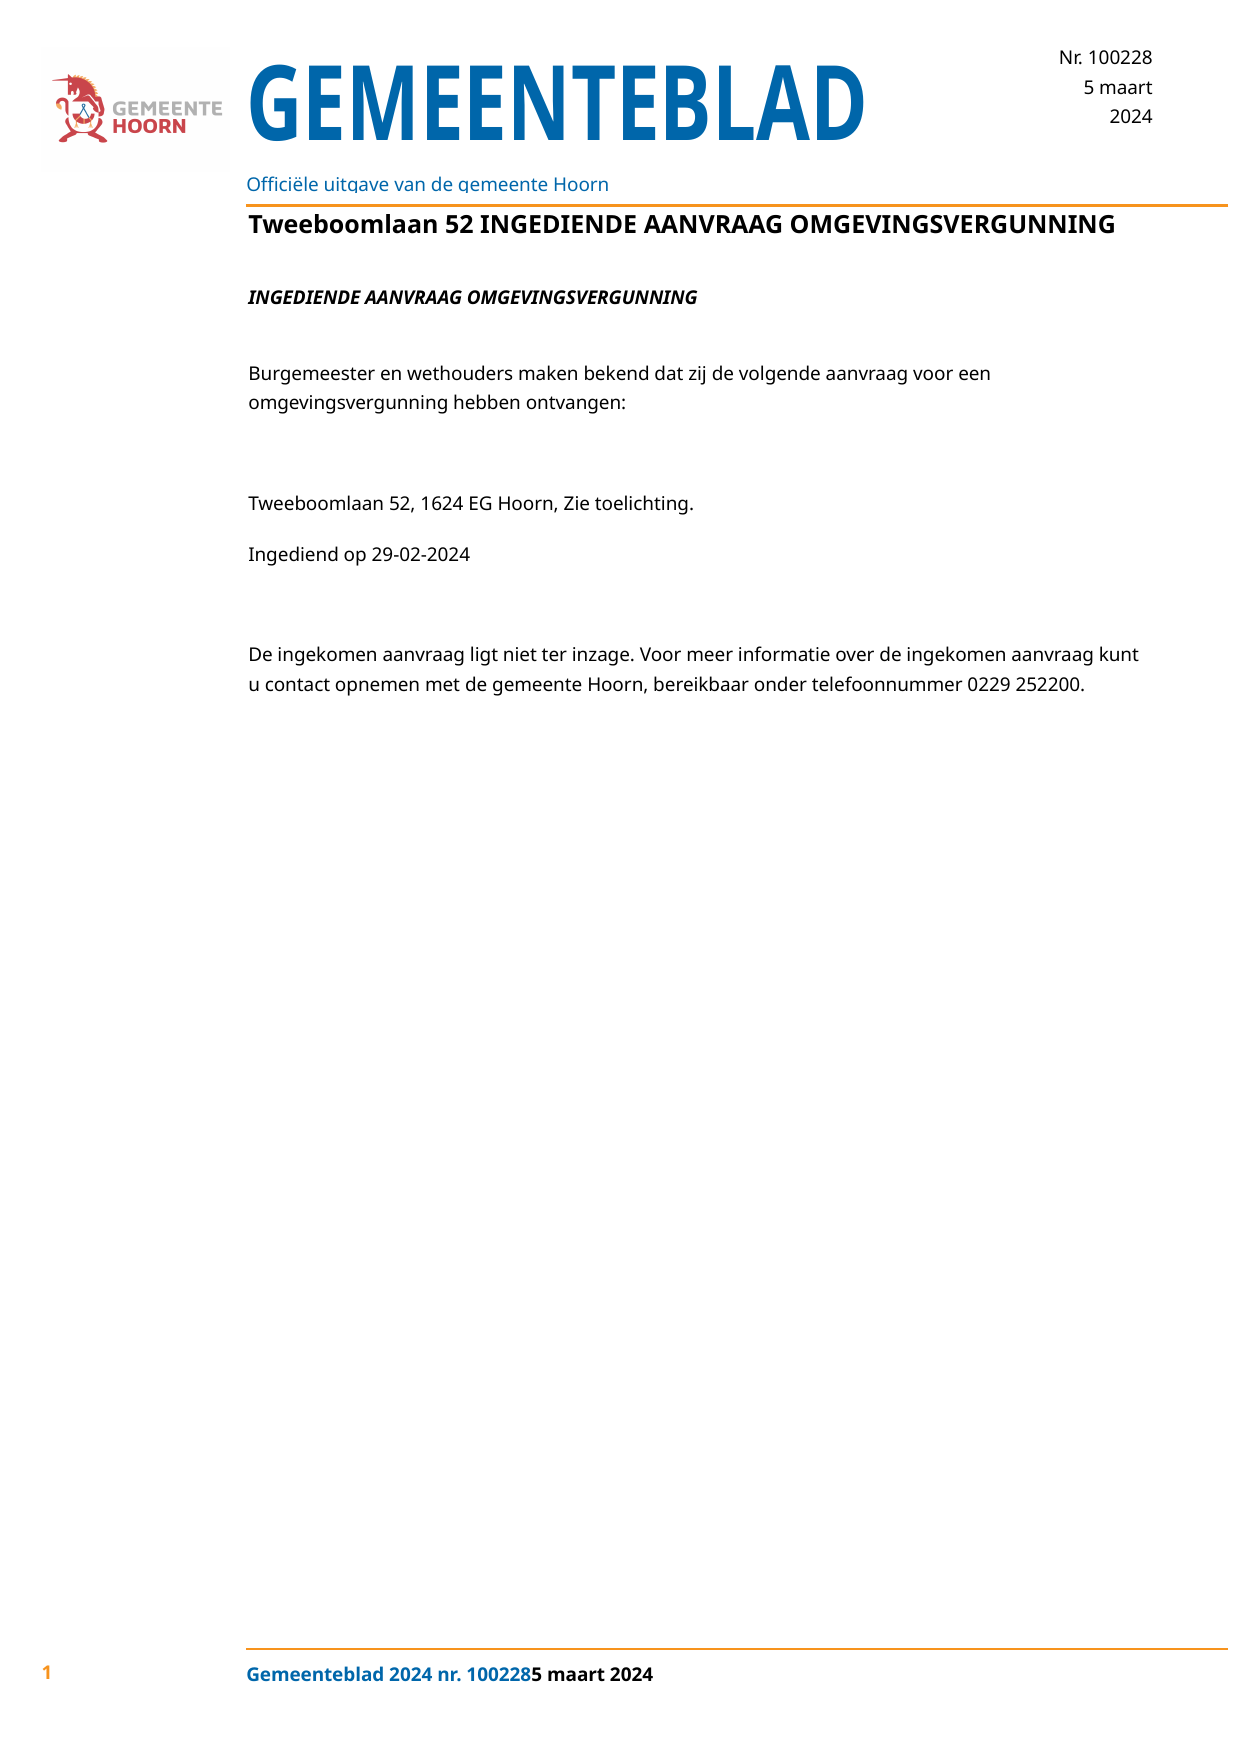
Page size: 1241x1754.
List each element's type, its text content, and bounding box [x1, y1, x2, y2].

text Tweeboomlaan 52 INGEDIENDE AANVRAAG OMGEVINGSVERGUNNING [248, 207, 1152, 241]
text Burgemeester en wethouders maken bekend dat zij de volgende aanvraag voor een omgevingsvergunning hebben ontvangen: [248, 360, 1152, 415]
picture [41, 47, 231, 172]
text Ingediend op 29-02-2024 [248, 541, 1152, 567]
text INGEDIENDE AANVRAAG OMGEVINGSVERGUNNING [248, 284, 1152, 309]
text Tweeboomlaan 52, 1624 EG Hoorn, Zie toelichting. [248, 490, 1152, 516]
text De ingekomen aanvraag ligt niet ter inzage. Voor meer informatie over de ingekomen aanvraag kunt u contact opnemen met de gemeente Hoorn, bereikbaar onder telefoonnummer 0229 252200. [248, 642, 1152, 697]
